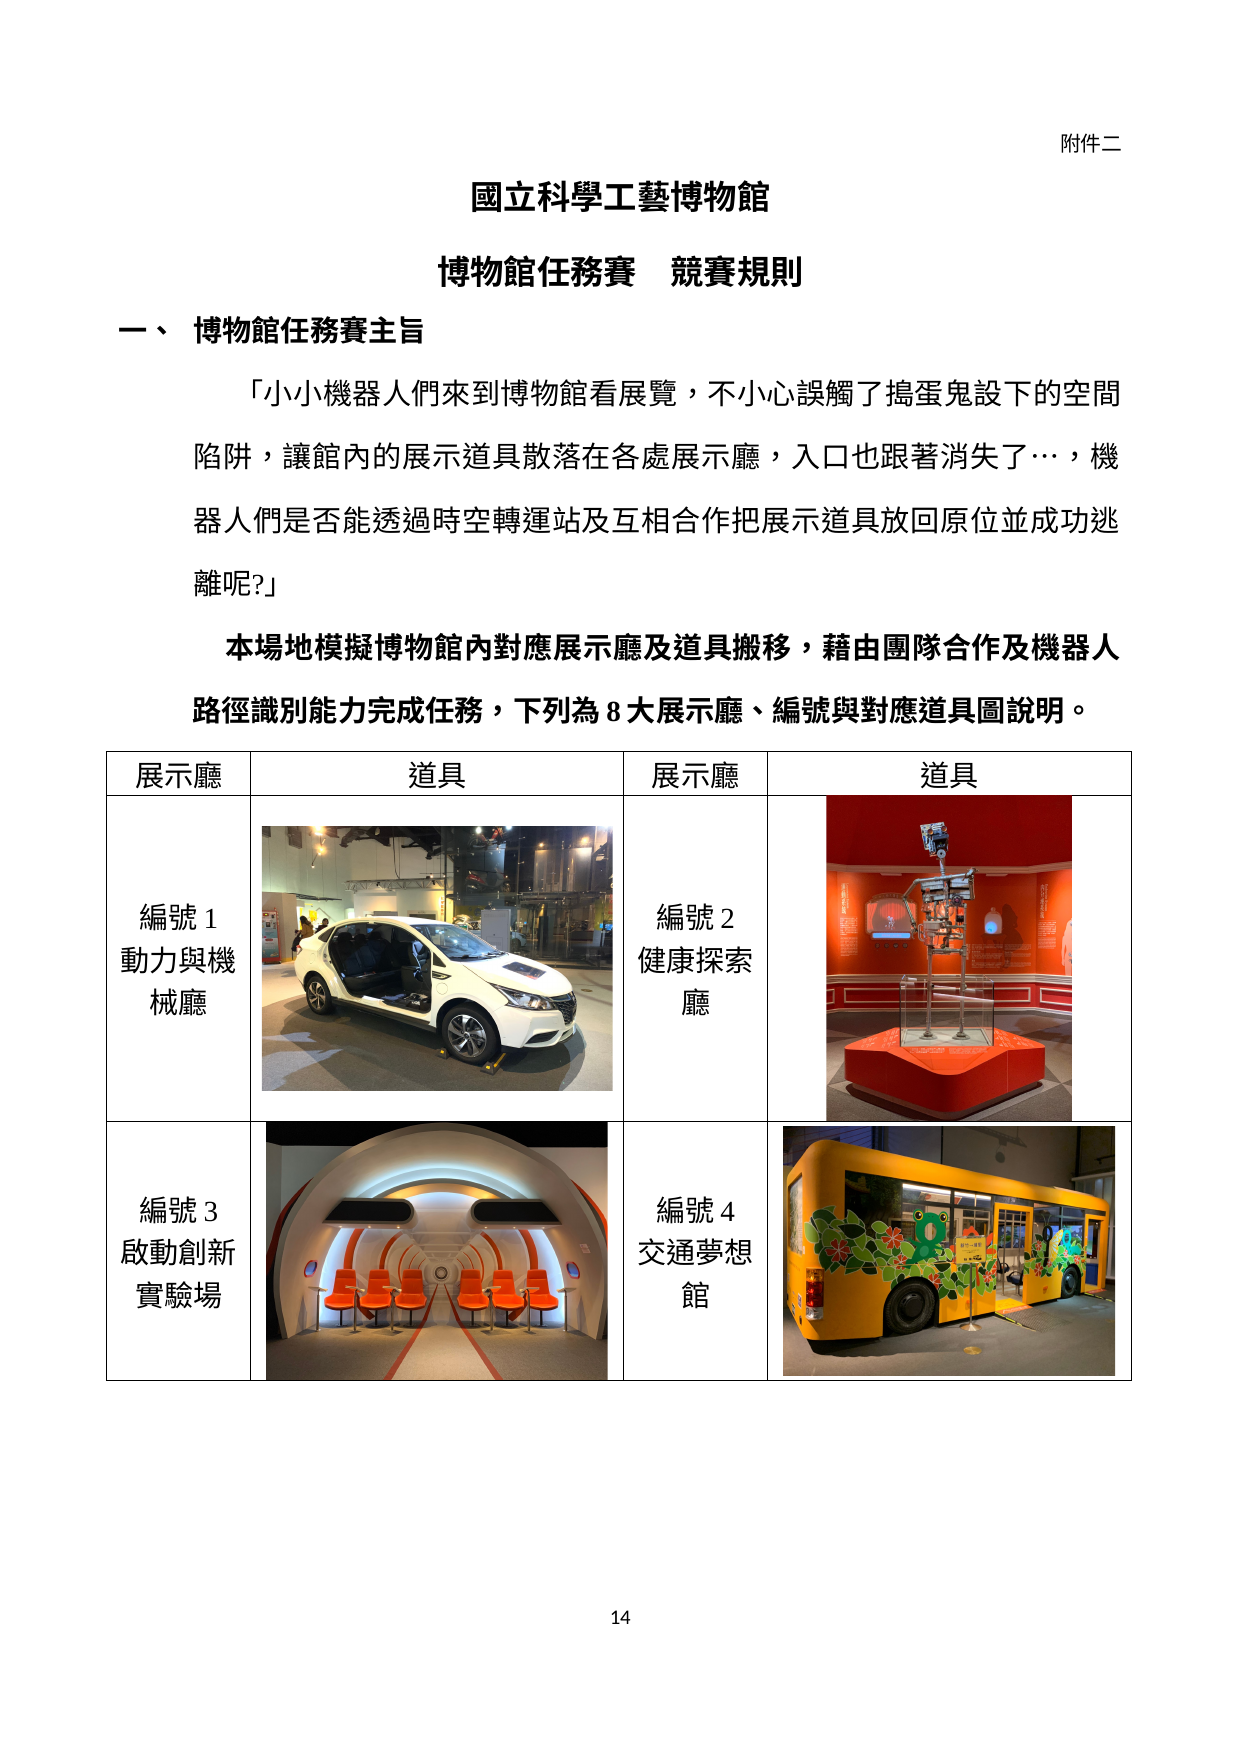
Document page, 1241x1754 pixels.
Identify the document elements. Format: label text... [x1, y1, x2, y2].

table_cell [768, 1122, 1131, 1380]
table_cell 編號1 動力與機械廳 [107, 796, 250, 1121]
text 本場地模擬博物館內對應展示廳及道具搬移，藉由團隊合作及機器人路徑識別能力完成任務，下列為8大展示廳、編號與對應道具圖說明。 [192, 624, 1122, 730]
table_cell [251, 796, 623, 1121]
table_cell [1072, 796, 1131, 1121]
text 國立科學工藝博物館 [118, 157, 1122, 232]
table_header 道具 [251, 752, 623, 794]
text 附件二 [118, 127, 1122, 157]
table_header 道具 [768, 752, 1131, 794]
table_cell 編號2 健康探索廳 [624, 796, 767, 1121]
table_header 展示廳 [107, 752, 250, 794]
list 博物館任務賽主旨 [118, 307, 1122, 349]
picture [826, 795, 1072, 1121]
picture [261, 826, 613, 1091]
table_cell [768, 796, 826, 1121]
text 博物館任務賽 競賽規則 [118, 232, 1122, 307]
table_cell 編號4 交通夢想館 [624, 1122, 767, 1380]
text 「小小機器人們來到博物館看展覽，不小心誤觸了搗蛋鬼設下的空間陷阱，讓館內的展示道具散落在各處展示廳，入口也跟著消失了…，機器人們是否能透過時空轉運站及互相合作把展示道具放回原位並成功逃離呢?」 [193, 371, 1122, 603]
table_header 展示廳 [624, 752, 767, 794]
table_cell [608, 1122, 623, 1380]
picture [266, 1122, 608, 1380]
table_cell [251, 1122, 266, 1380]
picture [783, 1126, 1116, 1376]
table_cell 編號3 啟動創新實驗場 [107, 1122, 250, 1380]
